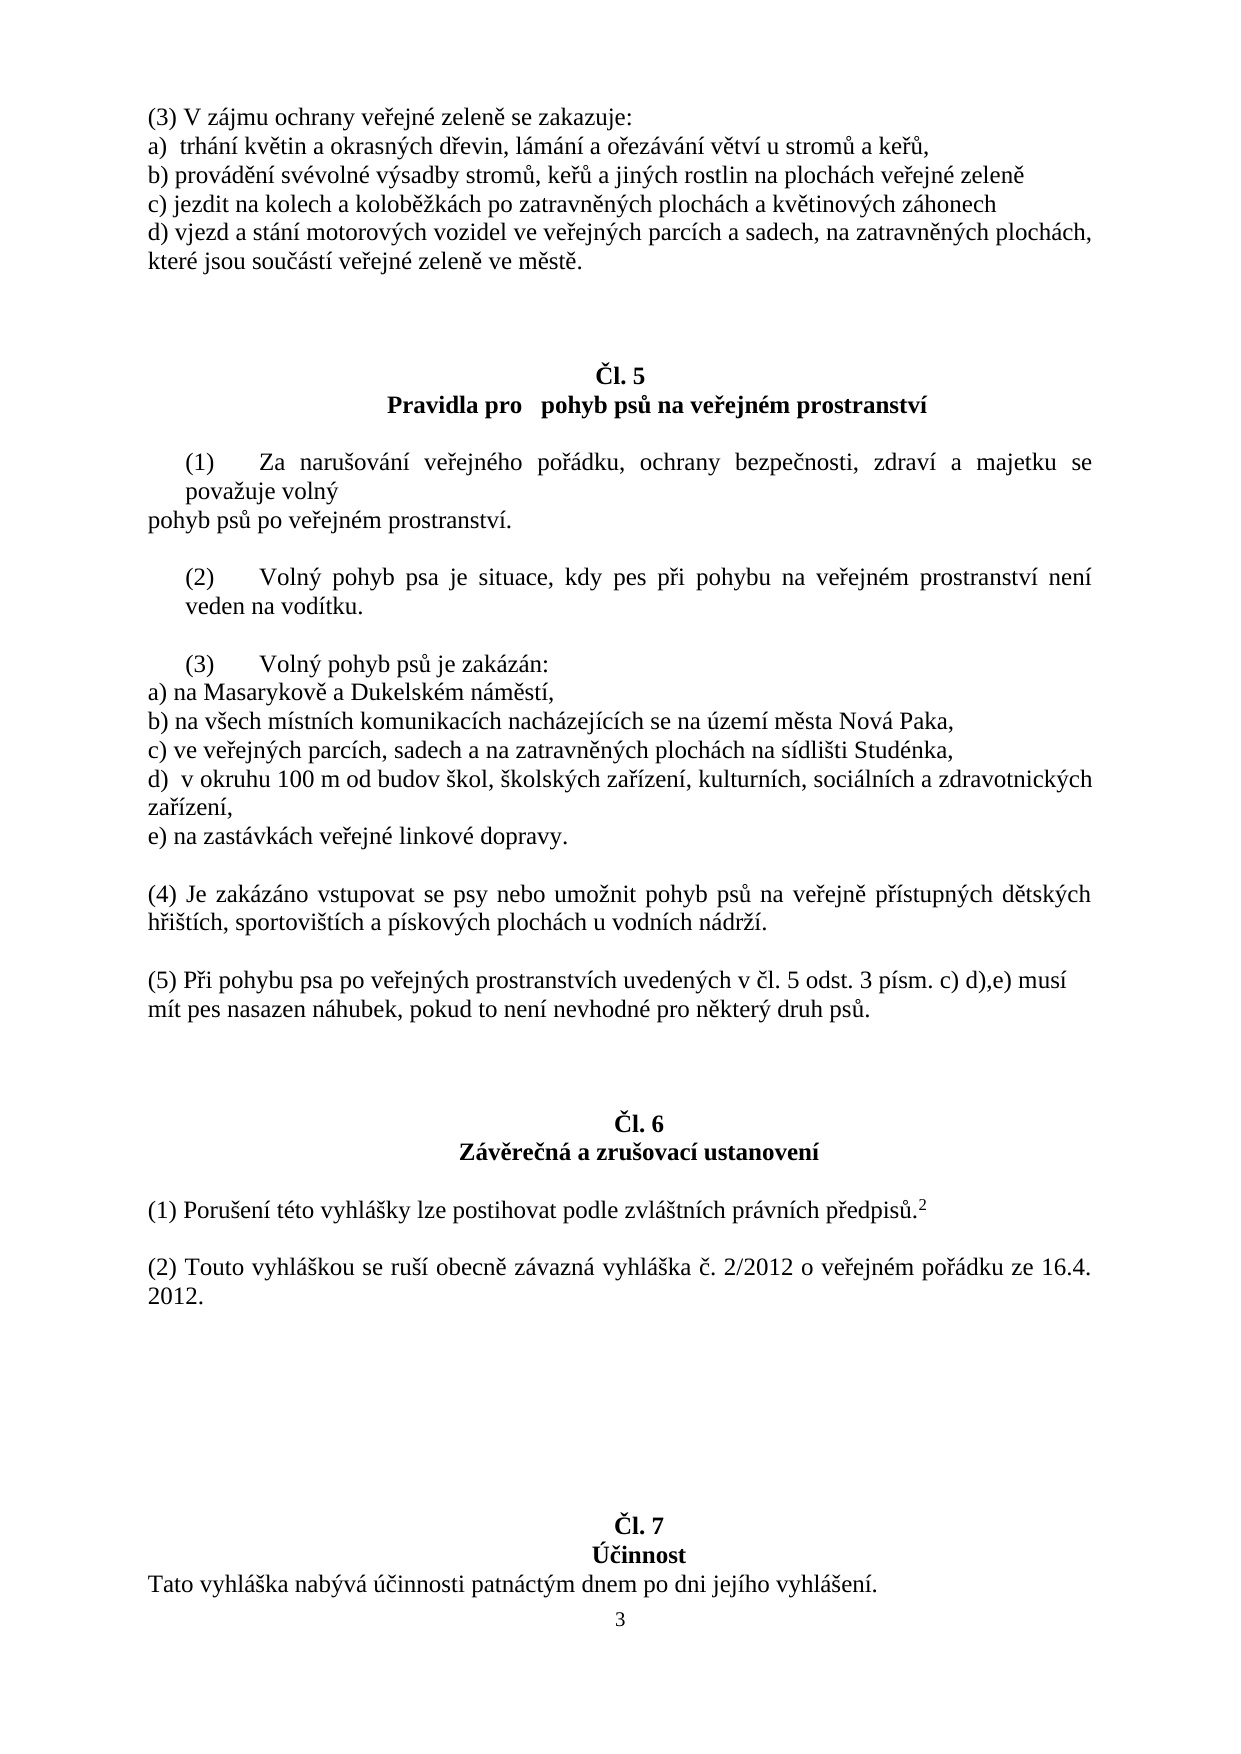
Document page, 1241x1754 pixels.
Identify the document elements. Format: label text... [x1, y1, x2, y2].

text c) jezdit na kolech a koloběžkách po zatravněných plochách a květinových záhonech [148, 189, 1093, 217]
text (4) Je zakázáno vstupovat se psy nebo umožnit pohyb psů na veřejně přístupných dětských hřištích, sportovištích a pískových plochách u vodních nádrží. [148, 879, 1093, 936]
list Volný pohyb psa je situace, kdy pes při pohybu na veřejném prostranství není veden na vodítku. [185, 562, 1093, 620]
text d) vjezd a stání motorových vozidel ve veřejných parcích a sadech, na zatravněných plochách, které jsou součástí veřejné zeleně ve městě. [148, 217, 1093, 275]
text Účinnost [185, 1540, 1093, 1569]
text (2) Touto vyhláškou se ruší obecně závazná vyhláška č. 2/2012 o veřejném pořádku ze 16.4. 2012. [148, 1252, 1093, 1310]
subtitle (5) Při pohybu psa po veřejných prostranstvích uvedených v čl. 5 odst. 3 písm. c) d),e) musí mít pes nasazen náhubek, pokud to není nevhodné pro některý druh psů. [148, 965, 1093, 1022]
text c) ve veřejných parcích, sadech a na zatravněných plochách na sídlišti Studénka, [148, 735, 1093, 764]
text (1) Porušení této vyhlášky lze postihovat podle zvláštních právních předpisů.2 [148, 1195, 1093, 1224]
subtitle Pravidla pro pohyb psů na veřejném prostranství [148, 390, 1093, 419]
text Čl. 5 [148, 361, 1093, 390]
text a) trhání květin a okrasných dřevin, lámání a ořezávání větví u stromů a keřů, [148, 131, 1093, 160]
text d) v okruhu 100 m od budov škol, školských zařízení, kulturních, sociálních a zdravotnických zařízení, [148, 764, 1093, 821]
text a) na Masarykově a Dukelském náměstí, [148, 677, 1093, 706]
text b) na všech místních komunikacích nacházejících se na území města Nová Paka, [148, 706, 1093, 735]
text b) provádění svévolné výsadby stromů, keřů a jiných rostlin na plochách veřejné zeleně [148, 160, 1093, 189]
subtitle Čl. 6 [185, 1109, 1093, 1137]
list Za narušování veřejného pořádku, ochrany bezpečnosti, zdraví a majetku se považuje volný [185, 447, 1093, 505]
text (3) V zájmu ochrany veřejné zeleně se zakazuje: [148, 102, 1093, 131]
text Tato vyhláška nabývá účinnosti patnáctým dnem po dni jejího vyhlášení. [148, 1569, 1093, 1597]
list Volný pohyb psů je zakázán: [185, 649, 1093, 677]
text e) na zastávkách veřejné linkové dopravy. [148, 821, 1093, 850]
subtitle Závěrečná a zrušovací ustanovení [185, 1137, 1093, 1166]
text pohyb psů po veřejném prostranství. [148, 505, 1093, 534]
subtitle Čl. 7 [185, 1511, 1093, 1540]
